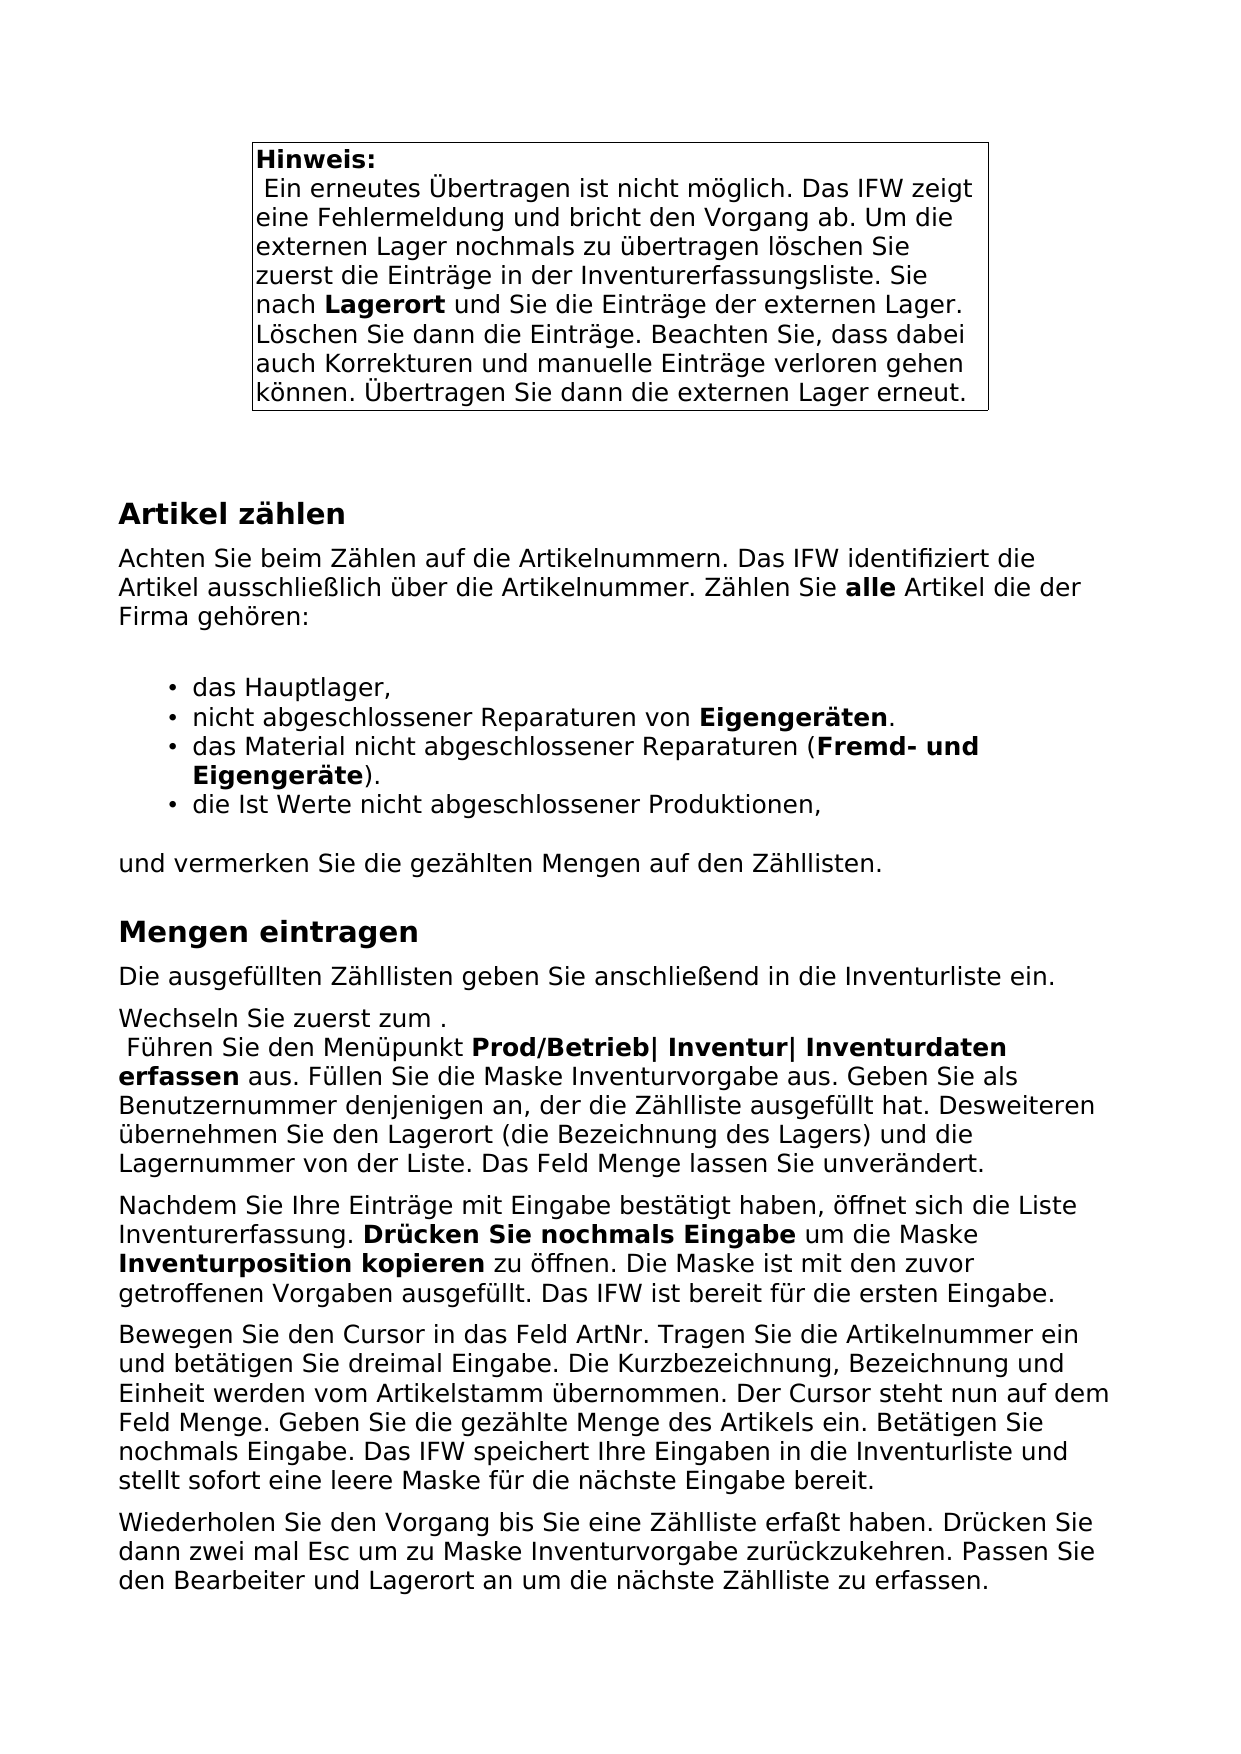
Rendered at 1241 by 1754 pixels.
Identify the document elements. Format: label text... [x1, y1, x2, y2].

text Achten Sie beim Zählen auf die Artikelnummern. Das IFW identifiziert die Artikel ausschließlich über die Artikelnummer. Zählen Sie alle Artikel die der Firma gehören: [118, 544, 1122, 632]
table_header Hinweis: Ein erneutes Übertragen ist nicht möglich. Das IFW zeigt eine Fehlermeldung und bricht den Vorgang ab. Um die externen Lager nochmals zu übertragen löschen Sie zuerst die Einträge in der Inventurerfassungsliste. Sie nach Lagerort und Sie die Einträge der externen Lager. Löschen Sie dann die Einträge. Beachten Sie, dass dabei auch Korrekturen und manuelle Einträge verloren gehen können. Übertragen Sie dann die externen Lager erneut. [253, 143, 988, 410]
list nicht abgeschlossener Reparaturen von Eigengeräten. [177, 703, 1122, 732]
text Bewegen Sie den Cursor in das Feld ArtNr. Tragen Sie die Artikelnummer ein und betätigen Sie dreimal Eingabe. Die Kurzbezeichnung, Bezeichnung und Einheit werden vom Artikelstamm übernommen. Der Cursor steht nun auf dem Feld Menge. Geben Sie die gezählte Menge des Artikels ein. Betätigen Sie nochmals Eingabe. Das IFW speichert Ihre Eingaben in die Inventurliste und stellt sofort eine leere Maske für die nächste Eingabe bereit. [118, 1320, 1122, 1495]
list das Material nicht abgeschlossener Reparaturen (Fremd- und Eigengeräte). [177, 732, 1122, 790]
list das Hauptlager, [177, 674, 1122, 703]
text Die ausgefüllten Zähllisten geben Sie anschließend in die Inventurliste ein. [118, 962, 1122, 991]
text Wechseln Sie zuerst zum . Führen Sie den Menüpunkt Prod/Betrieb| Inventur| Inventurdaten erfassen aus. Füllen Sie die Maske Inventurvorgabe aus. Geben Sie als Benutzernummer denjenigen an, der die Zählliste ausgefüllt hat. Desweiteren übernehmen Sie den Lagerort (die Bezeichnung des Lagers) und die Lagernummer von der Liste. Das Feld Menge lassen Sie unverändert. [118, 1004, 1122, 1179]
subtitle Artikel zählen [118, 498, 1122, 532]
subtitle Mengen eintragen [118, 916, 1122, 949]
list die Ist Werte nicht abgeschlossener Produktionen, [177, 790, 1122, 819]
text und vermerken Sie die gezählten Mengen auf den Zähllisten. [118, 849, 1122, 878]
text Nachdem Sie Ihre Einträge mit Eingabe bestätigt haben, öffnet sich die Liste Inventurerfassung. Drücken Sie nochmals Eingabe um die Maske Inventurposition kopieren zu öffnen. Die Maske ist mit den zuvor getroffenen Vorgaben ausgefüllt. Das IFW ist bereit für die ersten Eingabe. [118, 1191, 1122, 1308]
text Wiederholen Sie den Vorgang bis Sie eine Zählliste erfaßt haben. Drücken Sie dann zwei mal Esc um zu Maske Inventurvorgabe zurückzukehren. Passen Sie den Bearbeiter und Lagerort an um die nächste Zählliste zu erfassen. [118, 1508, 1122, 1595]
